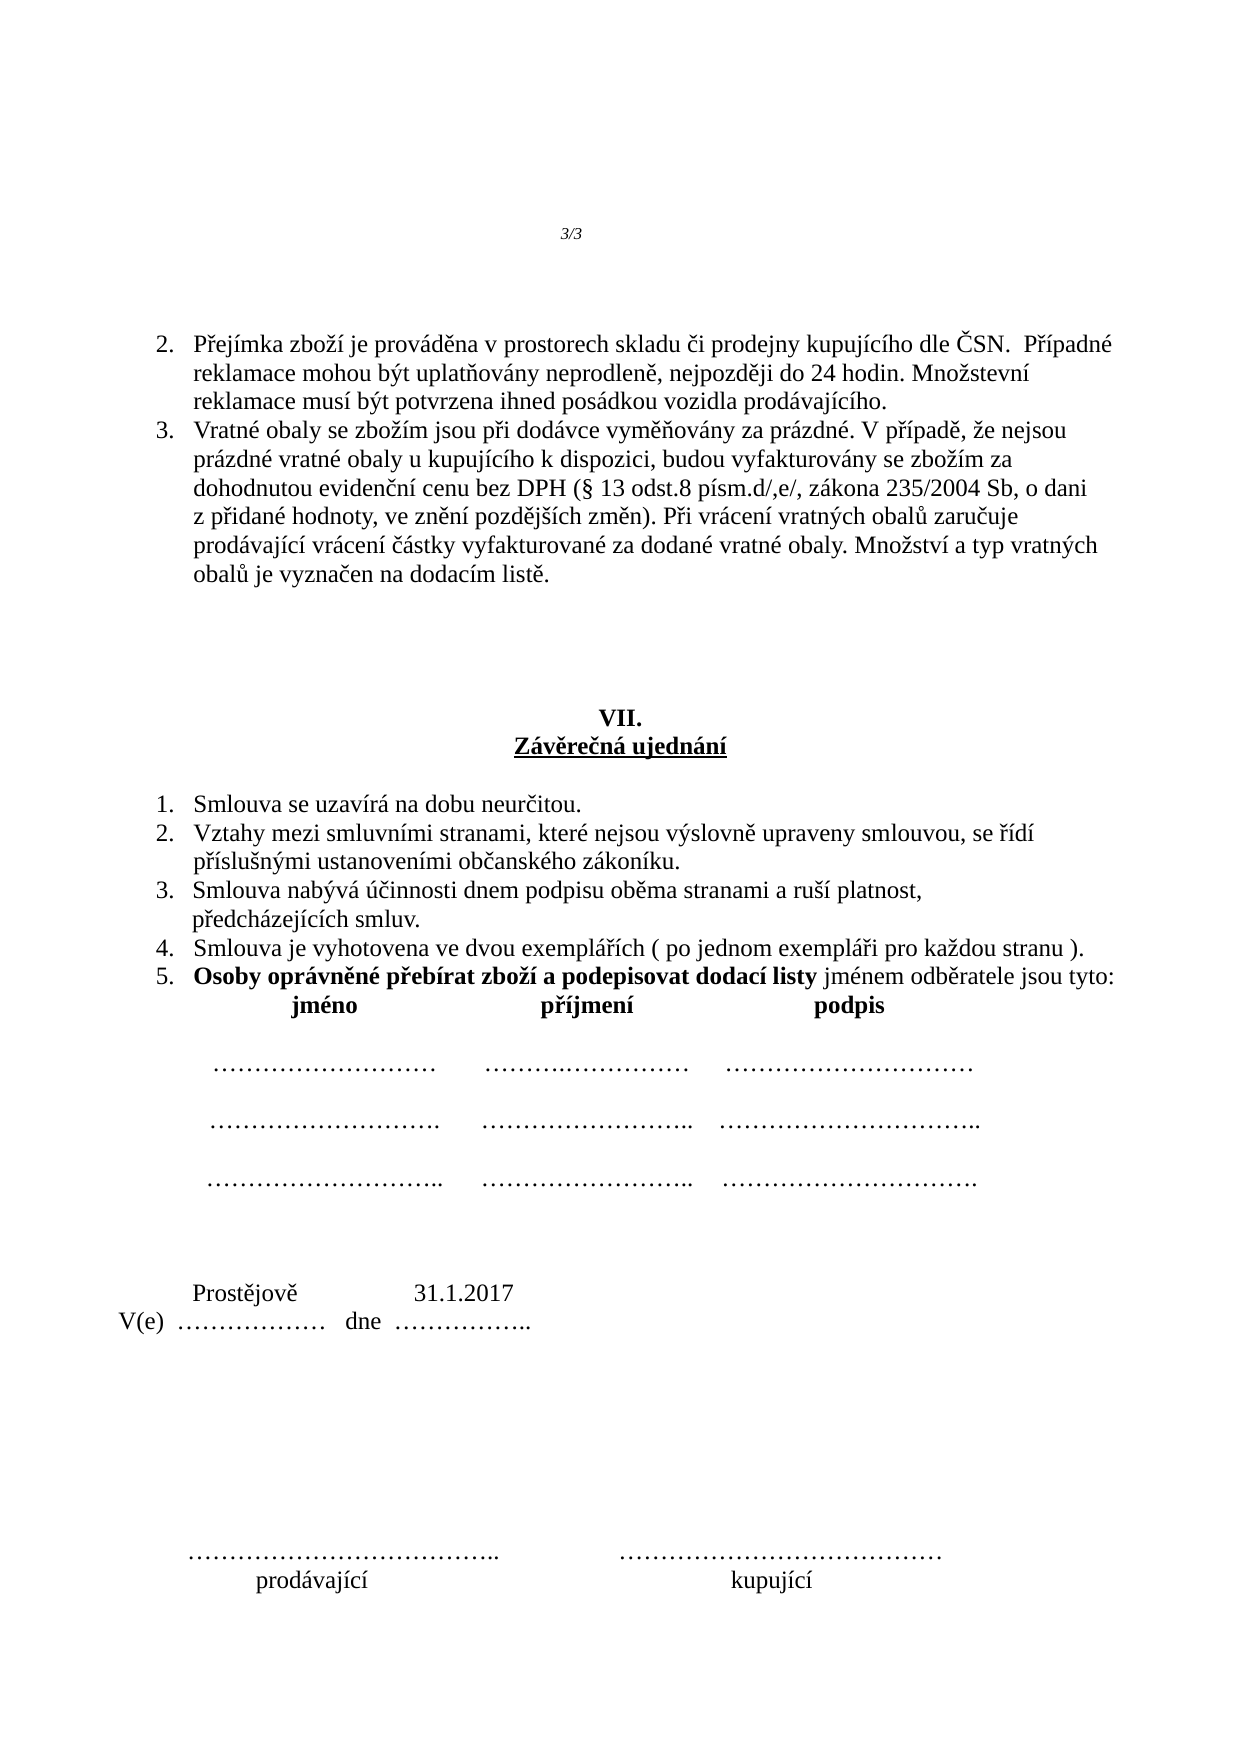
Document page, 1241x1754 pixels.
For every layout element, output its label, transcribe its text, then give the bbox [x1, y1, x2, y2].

text 4. Smlouva je vyhotovena ve dvou exemplářích ( po jednom exempláři pro každou stranu ). [118, 933, 1122, 961]
list Vztahy mezi smluvními stranami, které nejsou výslovně upraveny smlouvou, se řídí příslušnými ustanoveními občanského zákoníku. [156, 818, 1122, 875]
text ……………………… ……….…………… ………………………… [118, 1048, 1122, 1076]
text ……………………….. …………………….. …………………………. [118, 1163, 1122, 1191]
text předcházejících smluv. [156, 904, 1122, 933]
text ………………………. …………………….. ………………………….. [118, 1105, 1122, 1134]
list Přejímka zboží je prováděna v prostorech skladu či prodejny kupujícího dle ČSN. Případné reklamace mohou být uplatňovány neprodleně, nejpozději do 24 hodin. Množstevní reklamace musí být potvrzena ihned posádkou vozidla prodávajícího. [156, 329, 1122, 415]
text VII. [118, 703, 1122, 731]
list Vratné obaly se zbožím jsou při dodávce vyměňovány za prázdné. V případě, že nejsou prázdné vratné obaly u kupujícího k dispozici, budou vyfakturovány se zbožím za dohodnutou evidenční cenu bez DPH (§ 13 odst.8 písm.d/,e/, zákona 235/2004 Sb, o dani z přidané hodnoty, ve znění pozdějších změn). Při vrácení vratných obalů zaručuje prodávající vrácení částky vyfakturované za dodané vratné obaly. Množství a typ vratných obalů je vyznačen na dodacím listě. [156, 415, 1122, 588]
text jméno příjmení podpis [118, 990, 1122, 1019]
text 5. Osoby oprávněné přebírat zboží a podepisovat dodací listy jménem odběratele jsou tyto: [118, 961, 1122, 990]
text 3/3 [487, 223, 1122, 243]
text ……………………………….. ………………………………… [118, 1536, 1122, 1565]
list Smlouva se uzavírá na dobu neurčitou. [156, 789, 1122, 818]
text prodávající kupující [118, 1565, 1122, 1594]
subtitle Závěrečná ujednání [118, 731, 1122, 760]
text 3. Smlouva nabývá účinnosti dnem podpisu oběma stranami a ruší platnost, [118, 875, 1122, 904]
text Prostějově 31.1.2017 [118, 1278, 1122, 1306]
text V(e) ……………… dne …………….. [118, 1306, 1122, 1335]
